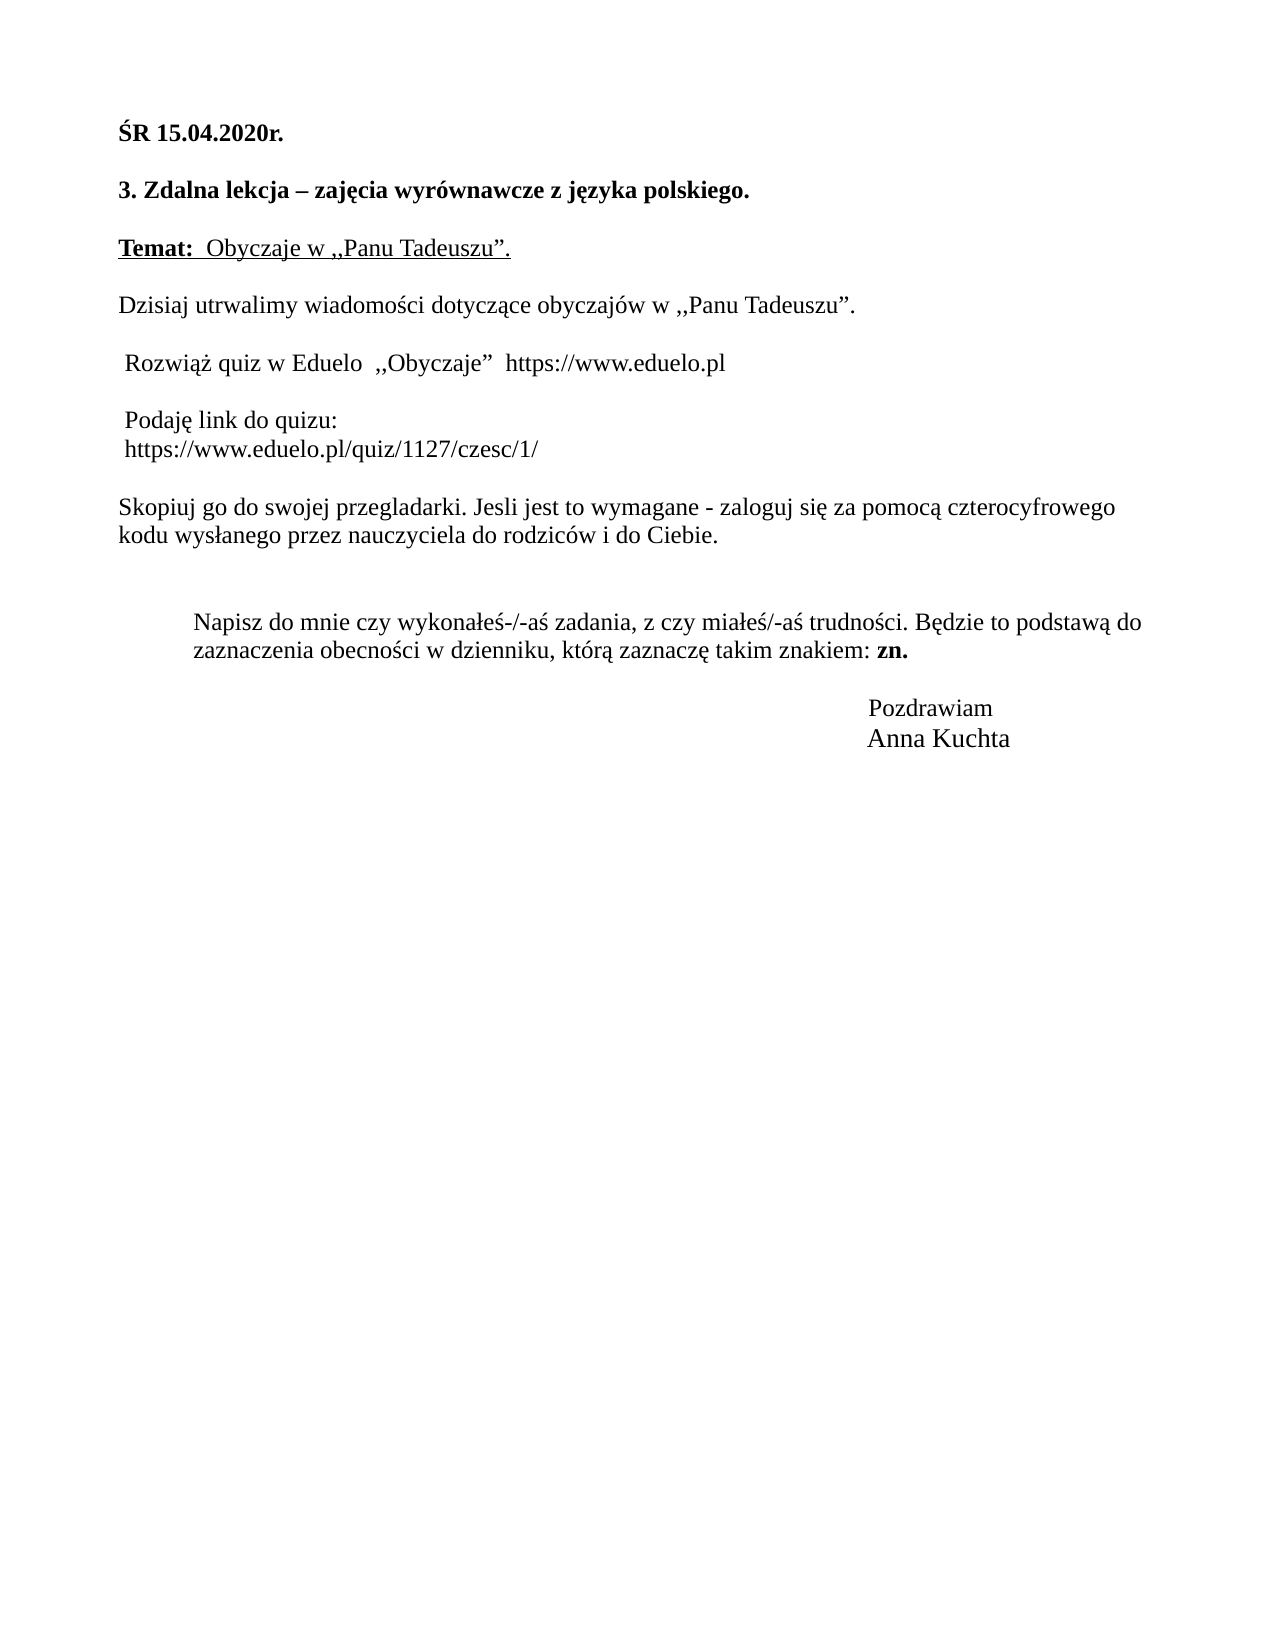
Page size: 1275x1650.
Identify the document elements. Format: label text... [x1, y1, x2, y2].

text Podaję link do quizu: [118, 406, 1157, 434]
text https://www.eduelo.pl/quiz/1127/czesc/1/ [118, 434, 1157, 463]
text Rozwiąż quiz w Eduelo ,,Obyczaje” https://www.eduelo.pl [118, 348, 1157, 377]
text Pozdrawiam [193, 693, 1157, 722]
text Dzisiaj utrwalimy wiadomości dotyczące obyczajów w ,,Panu Tadeuszu”. [118, 291, 1157, 319]
text Temat: Obyczaje w ,,Panu Tadeuszu”. [118, 233, 1157, 262]
text Skopiuj go do swojej przegladarki. Jesli jest to wymagane - zaloguj się za pomocą czterocyfrowego kodu wysłanego przez nauczyciela do rodziców i do Ciebie. [118, 492, 1157, 549]
text 3. Zdalna lekcja – zajęcia wyrównawcze z języka polskiego. [118, 176, 1157, 204]
text Anna Kuchta [118, 722, 1157, 753]
text Napisz do mnie czy wykonałeś-/-aś zadania, z czy miałeś/-aś trudności. Będzie to podstawą do zaznaczenia obecności w dzienniku, którą zaznaczę takim znakiem: zn. [193, 607, 1157, 664]
text ŚR 15.04.2020r. [118, 118, 1157, 147]
